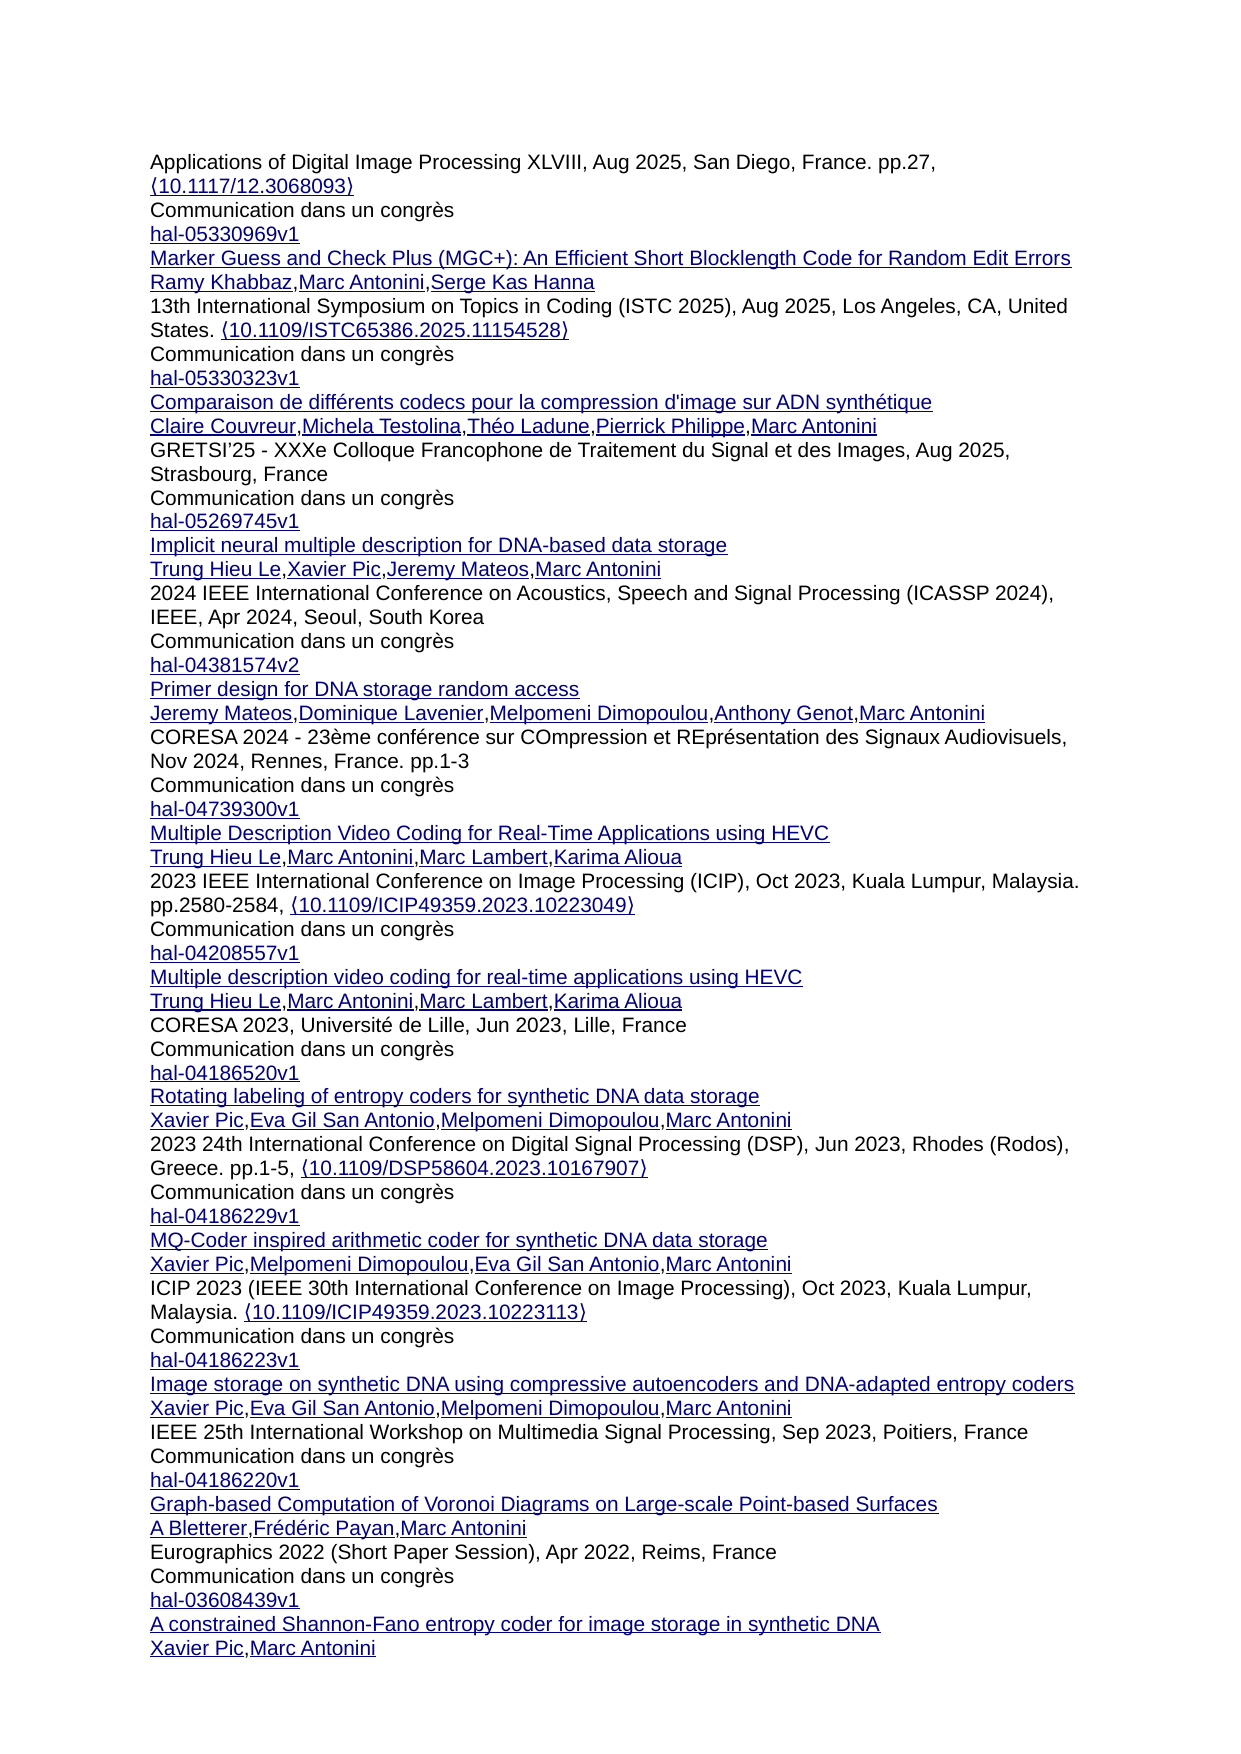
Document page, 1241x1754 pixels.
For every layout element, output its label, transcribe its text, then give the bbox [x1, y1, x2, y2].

table_cell A constrained Shannon-Fano entropy coder for image storage in synthetic DNA Xavier Pic,Marc Antonini [150, 1611, 1090, 1659]
table_cell Primer design for DNA storage random access Jeremy Mateos,Dominique Lavenier,Melpomeni Dimopoulou,Anthony Genot,Marc Antonini CORESA 2024 - 23ème conférence sur COmpression et REprésentation des Signaux Audiovisuels, Nov 2024, Rennes, France. pp.1-3 Communication dans un congrès hal-04739300v1 [150, 677, 1090, 821]
table_cell Comparaison de différents codecs pour la compression d'image sur ADN synthétique Claire Couvreur,Michela Testolina,Théo Ladune,Pierrick Philippe,Marc Antonini GRETSI’25 - XXXe Colloque Francophone de Traitement du Signal et des Images, Aug 2025, Strasbourg, France Communication dans un congrès hal-05269745v1 [150, 390, 1090, 533]
table_cell Multiple description video coding for real-time applications using HEVC Trung Hieu Le,Marc Antonini,Marc Lambert,Karima Alioua CORESA 2023, Université de Lille, Jun 2023, Lille, France Communication dans un congrès hal-04186520v1 [150, 965, 1090, 1084]
table_cell Rotating labeling of entropy coders for synthetic DNA data storage Xavier Pic,Eva Gil San Antonio,Melpomeni Dimopoulou,Marc Antonini 2023 24th International Conference on Digital Signal Processing (DSP), Jun 2023, Rhodes (Rodos), Greece. pp.1-5, ⟨10.1109/DSP58604.2023.10167907⟩ Communication dans un congrès hal-04186229v1 [150, 1084, 1090, 1228]
table_cell Implicit neural multiple description for DNA-based data storage Trung Hieu Le,Xavier Pic,Jeremy Mateos,Marc Antonini 2024 IEEE International Conference on Acoustics, Speech and Signal Processing (ICASSP 2024), IEEE, Apr 2024, Seoul, South Korea Communication dans un congrès hal-04381574v2 [150, 533, 1090, 677]
table_cell Graph-based Computation of Voronoi Diagrams on Large-scale Point-based Surfaces A Bletterer,Frédéric Payan,Marc Antonini Eurographics 2022 (Short Paper Session), Apr 2022, Reims, France Communication dans un congrès hal-03608439v1 [150, 1492, 1090, 1611]
table_cell Multiple Description Video Coding for Real-Time Applications using HEVC Trung Hieu Le,Marc Antonini,Marc Lambert,Karima Alioua 2023 IEEE International Conference on Image Processing (ICIP), Oct 2023, Kuala Lumpur, Malaysia. pp.2580-2584, ⟨10.1109/ICIP49359.2023.10223049⟩ Communication dans un congrès hal-04208557v1 [150, 821, 1090, 964]
table_cell MQ-Coder inspired arithmetic coder for synthetic DNA data storage Xavier Pic,Melpomeni Dimopoulou,Eva Gil San Antonio,Marc Antonini ICIP 2023 (IEEE 30th International Conference on Image Processing), Oct 2023, Kuala Lumpur, Malaysia. ⟨10.1109/ICIP49359.2023.10223113⟩ Communication dans un congrès hal-04186223v1 [150, 1228, 1090, 1372]
table_cell Image storage on synthetic DNA using compressive autoencoders and DNA-adapted entropy coders Xavier Pic,Eva Gil San Antonio,Melpomeni Dimopoulou,Marc Antonini IEEE 25th International Workshop on Multimedia Signal Processing, Sep 2023, Poitiers, France Communication dans un congrès hal-04186220v1 [150, 1372, 1090, 1492]
table_cell Marker Guess and Check Plus (MGC+): An Efficient Short Blocklength Code for Random Edit Errors Ramy Khabbaz,Marc Antonini,Serge Kas Hanna 13th International Symposium on Topics in Coding (ISTC 2025), Aug 2025, Los Angeles, CA, United States. ⟨10.1109/ISTC65386.2025.11154528⟩ Communication dans un congrès hal-05330323v1 [150, 246, 1090, 389]
table_cell Applications of Digital Image Processing XLVIII, Aug 2025, San Diego, France. pp.27, ⟨10.1117/12.3068093⟩ Communication dans un congrès hal-05330969v1 [150, 150, 1090, 246]
